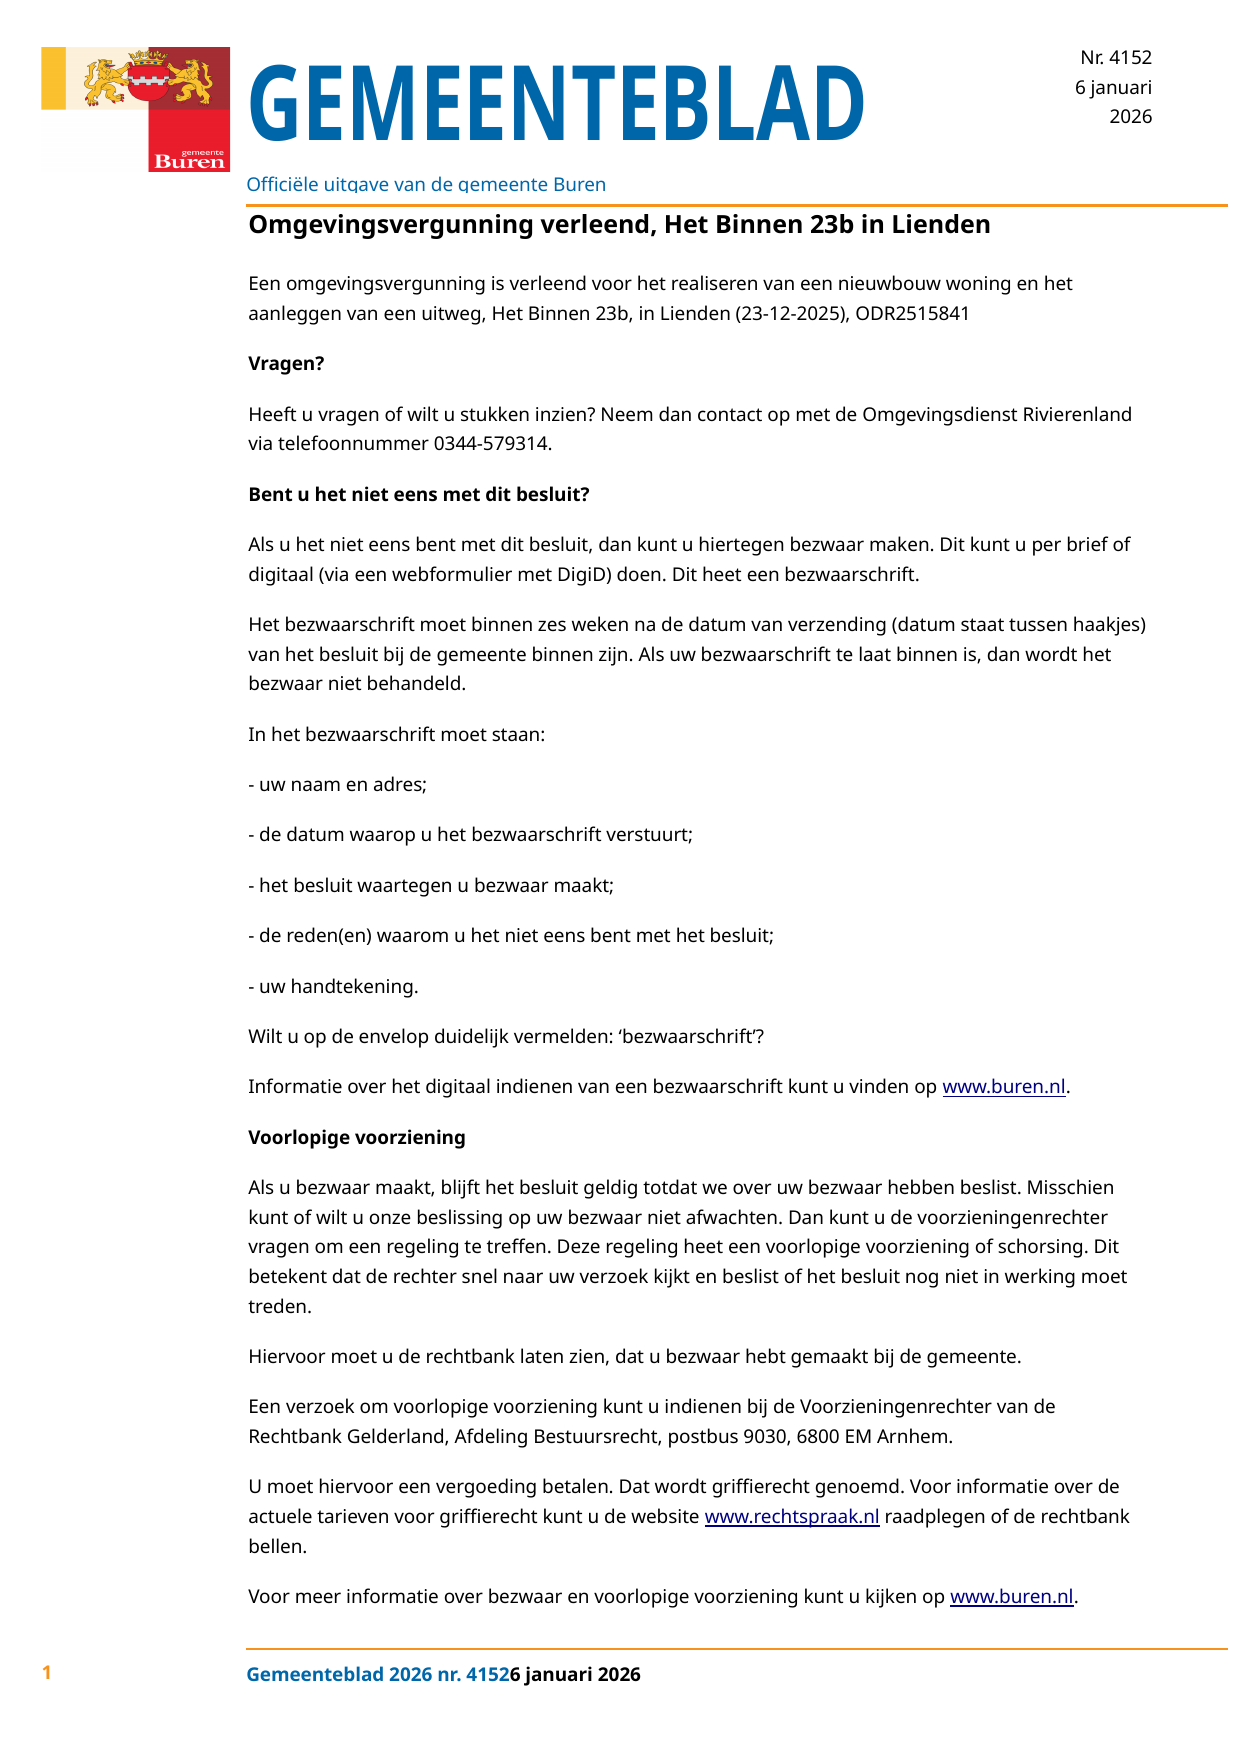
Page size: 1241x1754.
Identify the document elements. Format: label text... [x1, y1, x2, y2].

text - de datum waarop u het bezwaarschrift verstuurt; [248, 822, 1152, 847]
text Vragen? [248, 350, 1152, 376]
text Een verzoek om voorlopige voorziening kunt u indienen bij de Voorzieningenrechter van de Rechtbank Gelderland, Afdeling Bestuursrecht, postbus 9030, 6800 EM Arnhem. [248, 1394, 1152, 1449]
text - uw naam en adres; [248, 771, 1152, 797]
text - het besluit waartegen u bezwaar maakt; [248, 872, 1152, 898]
text Het bezwaarschrift moet binnen zes weken na de datum van verzending (datum staat tussen haakjes) van het besluit bij de gemeente binnen zijn. Als uw bezwaarschrift te laat binnen is, dan wordt het bezwaar niet behandeld. [248, 611, 1152, 696]
text Voorlopige voorziening [248, 1124, 1152, 1150]
text In het bezwaarschrift moet staan: [248, 721, 1152, 746]
text Heeft u vragen of wilt u stukken inzien? Neem dan contact op met de Omgevingsdienst Rivierenland via telefoonnummer 0344-579314. [248, 401, 1152, 456]
text Als u het niet eens bent met dit besluit, dan kunt u hiertegen bezwaar maken. Dit kunt u per brief of digitaal (via een webformulier met DigiD) doen. Dit heet een bezwaarschrift. [248, 531, 1152, 586]
text Voor meer informatie over bezwaar en voorlopige voorziening kunt u kijken op www.buren.nl. [248, 1583, 1152, 1609]
text - uw handtekening. [248, 973, 1152, 998]
text - de reden(en) waarom u het niet eens bent met het besluit; [248, 922, 1152, 948]
text Hiervoor moet u de rechtbank laten zien, dat u bezwaar hebt gemaakt bij de gemeente. [248, 1343, 1152, 1369]
text Omgevingsvergunning verleend, Het Binnen 23b in Lienden [248, 207, 1152, 241]
text U moet hiervoor een vergoeding betalen. Dat wordt griffierecht genoemd. Voor informatie over de actuele tarieven voor griffierecht kunt u de website www.rechtspraak.nl raadplegen of de rechtbank bellen. [248, 1474, 1152, 1558]
text Een omgevingsvergunning is verleend voor het realiseren van een nieuwbouw woning en het aanleggen van een uitweg, Het Binnen 23b, in Lienden (23-12-2025), ODR2515841 [248, 270, 1152, 326]
picture [41, 47, 231, 172]
text Als u bezwaar maakt, blijft het besluit geldig totdat we over uw bezwaar hebben beslist. Misschien kunt of wilt u onze beslissing op uw bezwaar niet afwachten. Dan kunt u de voorzieningenrechter vragen om een regeling te treffen. Deze regeling heet een voorlopige voorziening of schorsing. Dit betekent dat de rechter snel naar uw verzoek kijkt en beslist of het besluit nog niet in werking moet treden. [248, 1174, 1152, 1318]
text Wilt u op de envelop duidelijk vermelden: ‘bezwaarschrift’? [248, 1023, 1152, 1049]
text Informatie over het digitaal indienen van een bezwaarschrift kunt u vinden op www.buren.nl. [248, 1074, 1152, 1099]
text Bent u het niet eens met dit besluit? [248, 481, 1152, 506]
